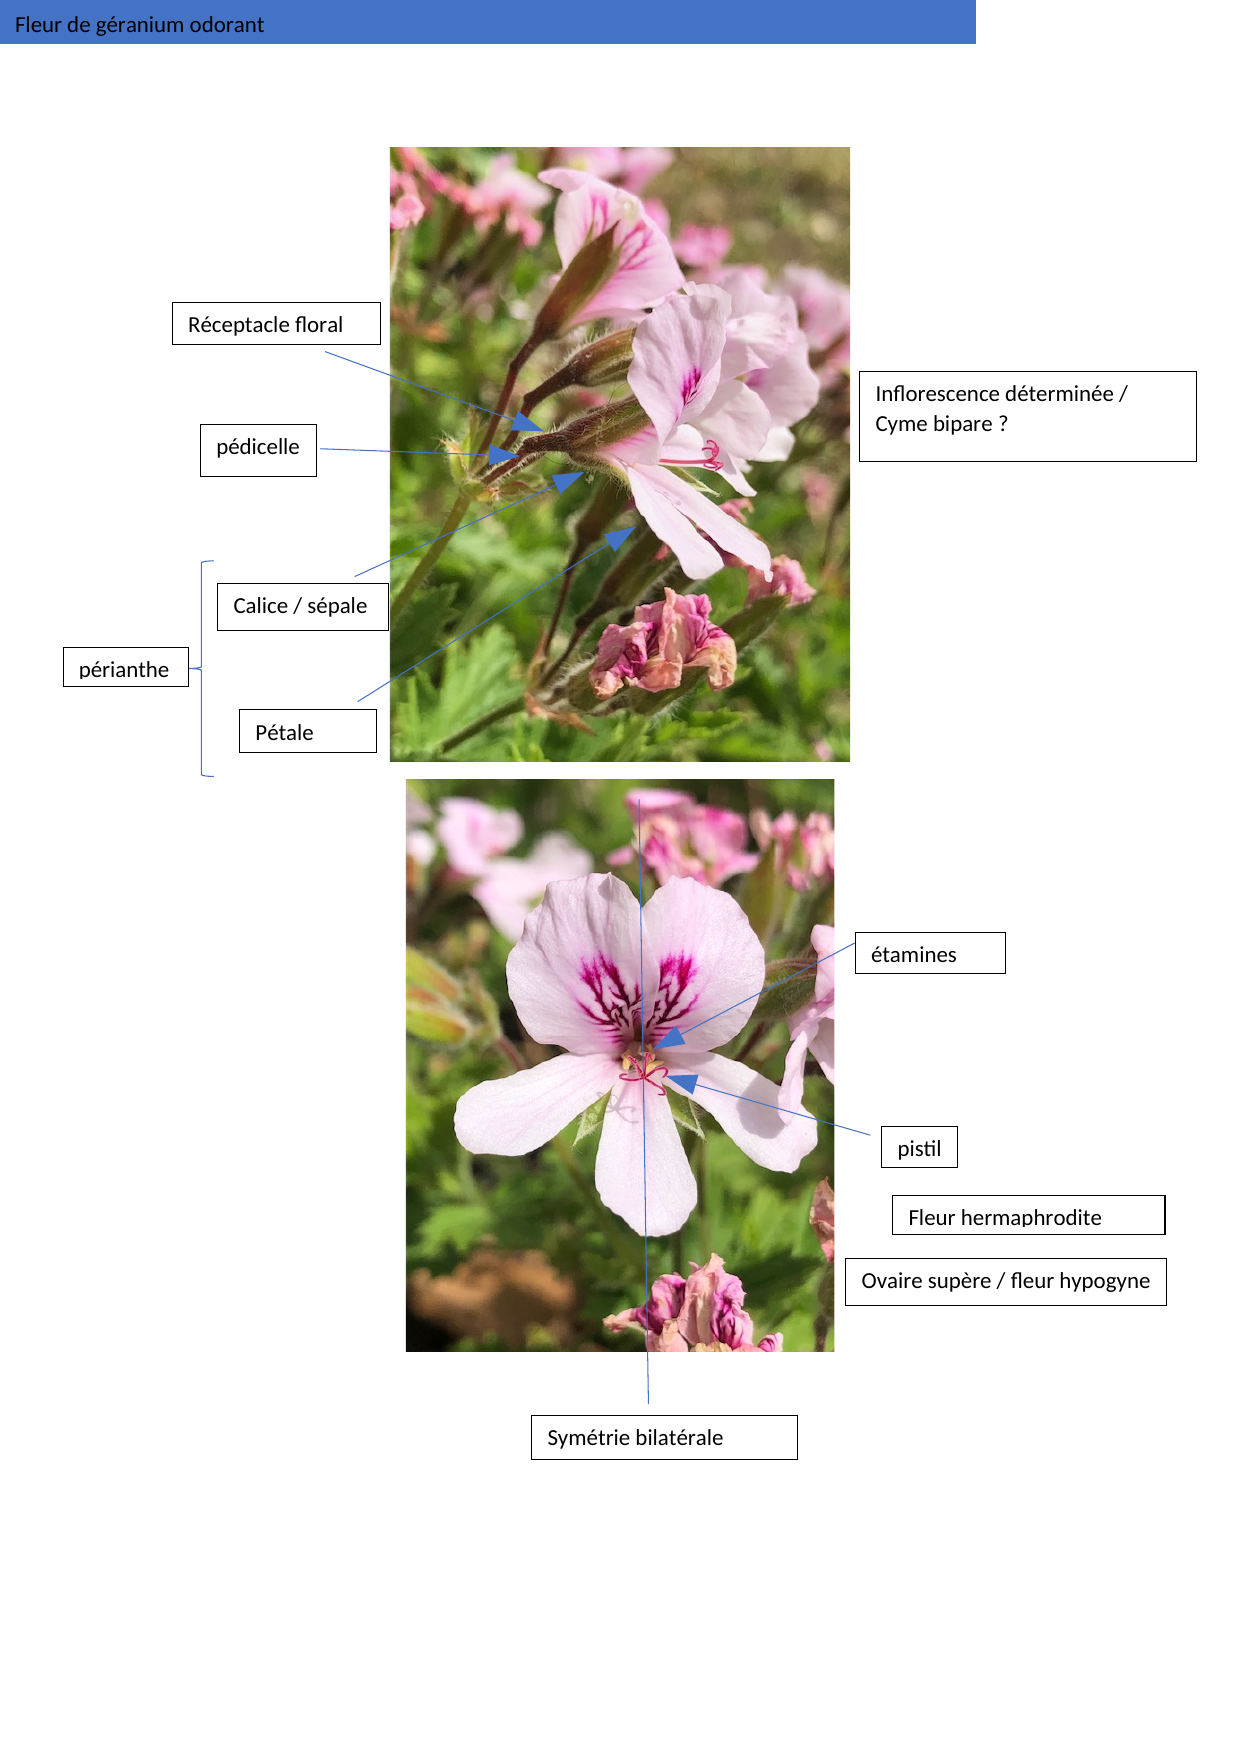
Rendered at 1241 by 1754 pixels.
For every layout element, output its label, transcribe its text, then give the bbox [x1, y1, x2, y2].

text pédicelle [216, 432, 301, 460]
text Ovaire supère / fleur hypogyne [861, 1266, 1151, 1294]
text Réceptacle floral [188, 310, 365, 337]
text Fleur hermaphrodite [908, 1203, 1149, 1227]
text pistil [897, 1134, 942, 1159]
text Calice / sépale [233, 591, 373, 619]
text étamines [871, 941, 990, 966]
text Inflorescence déterminée / Cyme bipare ? [875, 379, 1181, 437]
text périanthe [78, 655, 173, 679]
text Symétrie bilatérale [547, 1423, 782, 1451]
text Pétale libre [255, 718, 361, 744]
